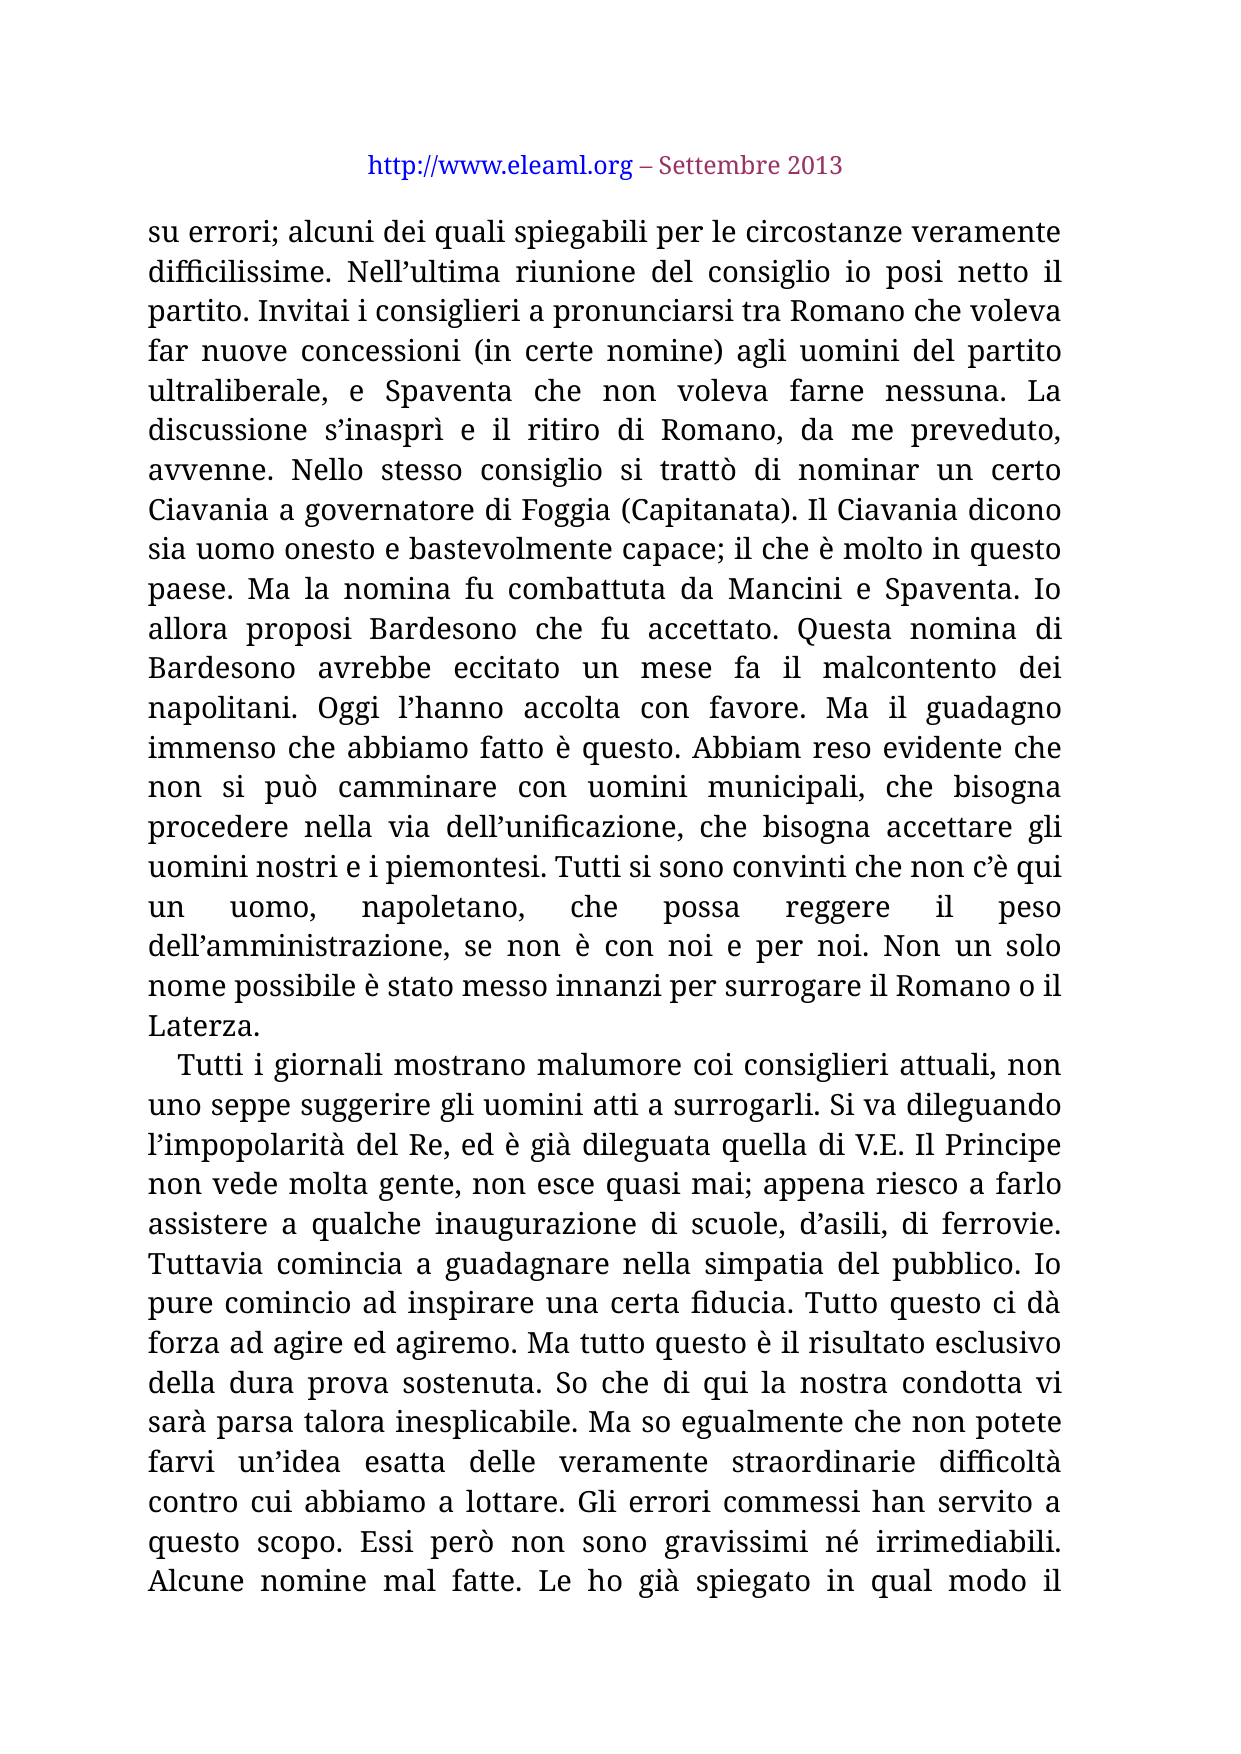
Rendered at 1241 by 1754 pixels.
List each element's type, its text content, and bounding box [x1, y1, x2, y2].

text Tutti i giornali mostrano malumore coi consiglieri attuali, non uno seppe suggerire gli uomini atti a surrogarli. Si va dileguando l’impopolarità del Re, ed è già dileguata quella di V.E. Il Principe non vede molta gente, non esce quasi mai; appena riesco a farlo assistere a qualche inaugurazione di scuole, d’asili, di ferrovie. Tuttavia comincia a guadagnare nella simpatia del pubblico. Io pure comincio ad inspirare una certa fiducia. Tutto questo ci dà forza ad agire ed agiremo. Ma tutto questo è il risultato esclusivo della dura prova sostenuta. So che di qui la nostra condotta vi sarà parsa talora inesplicabile. Ma so egualmente che non potete farvi un’idea esatta delle veramente straordinarie difficoltà contro cui abbiamo a lottare. Gli errori commessi han servito a questo scopo. Essi però non sono gravissimi né irrimediabili. Alcune nomine mal fatte. Le ho già spiegato in qual modo il [148, 1044, 1063, 1600]
text su errori; alcuni dei quali spiegabili per le circostanze veramente difficilissime. Nell’ultima riunione del consiglio io posi netto il partito. Invitai i consiglieri a pronunciarsi tra Romano che voleva far nuove concessioni (in certe nomine) agli uomini del partito ultraliberale, e Spaventa che non voleva farne nessuna. La discussione s’inasprì e il ritiro di Romano, da me preveduto, avvenne. Nello stesso consiglio si trattò di nominar un certo Ciavania a governatore di Foggia (Capitanata). Il Ciavania dicono sia uomo onesto e bastevolmente capace; il che è molto in questo paese. Ma la nomina fu combattuta da Mancini e Spaventa. Io allora proposi Bardesono che fu accettato. Questa nomina di Bardesono avrebbe eccitato un mese fa il malcontento dei napolitani. Oggi l’hanno accolta con favore. Ma il guadagno immenso che abbiamo fatto è questo. Abbiam reso evidente che non si può camminare con uomini municipali, che bisogna procedere nella via dell’unificazione, che bisogna accettare gli uomini nostri e i piemontesi. Tutti si sono convinti che non c’è qui un uomo, napoletano, che possa reggere il peso dell’amministrazione, se non è con noi e per noi. Non un solo nome possibile è stato messo innanzi per surrogare il Romano o il Laterza. [148, 211, 1063, 1044]
